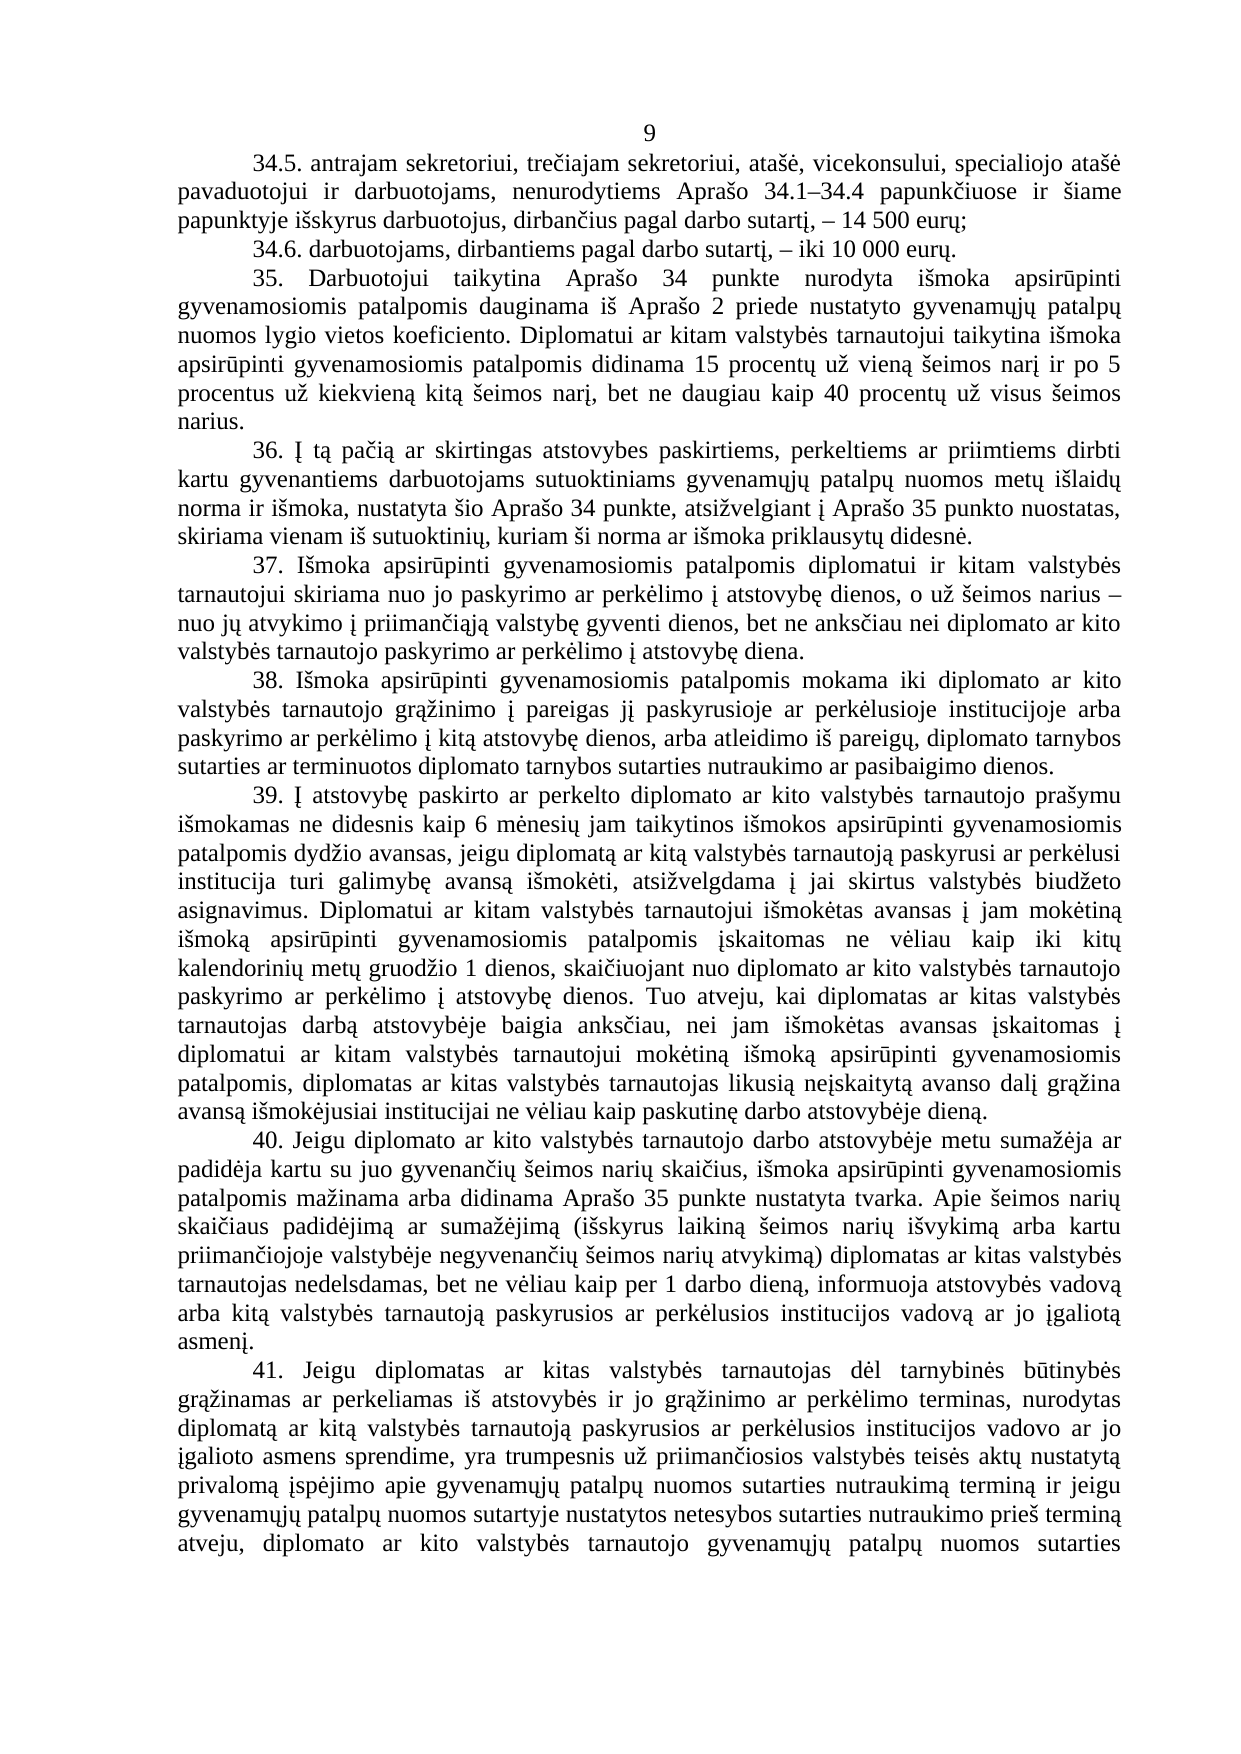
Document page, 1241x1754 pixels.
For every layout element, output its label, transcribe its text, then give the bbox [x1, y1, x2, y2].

text 34.6. darbuotojams, dirbantiems pagal darbo sutartį, – iki 10 000 eurų. [177, 234, 1122, 263]
text 40. Jeigu diplomato ar kito valstybės tarnautojo darbo atstovybėje metu sumažėja ar padidėja kartu su juo gyvenančių šeimos narių skaičius, išmoka apsirūpinti gyvenamosiomis patalpomis mažinama arba didinama Aprašo 35 punkte nustatyta tvarka. Apie šeimos narių skaičiaus padidėjimą ar sumažėjimą (išskyrus laikiną šeimos narių išvykimą arba kartu priimančiojoje valstybėje negyvenančių šeimos narių atvykimą) diplomatas ar kitas valstybės tarnautojas nedelsdamas, bet ne vėliau kaip per 1 darbo dieną, informuoja atstovybės vadovą arba kitą valstybės tarnautoją paskyrusios ar perkėlusios institucijos vadovą ar jo įgaliotą asmenį. [177, 1125, 1122, 1355]
text 41. Jeigu diplomatas ar kitas valstybės tarnautojas dėl tarnybinės būtinybės grąžinamas ar perkeliamas iš atstovybės ir jo grąžinimo ar perkėlimo terminas, nurodytas diplomatą ar kitą valstybės tarnautoją paskyrusios ar perkėlusios institucijos vadovo ar jo įgalioto asmens sprendime, yra trumpesnis už priimančiosios valstybės teisės aktų nustatytą privalomą įspėjimo apie gyvenamųjų patalpų nuomos sutarties nutraukimą terminą ir jeigu gyvenamųjų patalpų nuomos sutartyje nustatytos netesybos sutarties nutraukimo prieš terminą atveju, diplomato ar kito valstybės tarnautojo gyvenamųjų patalpų nuomos sutarties [177, 1355, 1122, 1556]
text 35. Darbuotojui taikytina Aprašo 34 punkte nurodyta išmoka apsirūpinti gyvenamosiomis patalpomis dauginama iš Aprašo 2 priede nustatyto gyvenamųjų patalpų nuomos lygio vietos koeficiento. Diplomatui ar kitam valstybės tarnautojui taikytina išmoka apsirūpinti gyvenamosiomis patalpomis didinama 15 procentų už vieną šeimos narį ir po 5 procentus už kiekvieną kitą šeimos narį, bet ne daugiau kaip 40 procentų už visus šeimos narius. [177, 263, 1122, 435]
text 38. Išmoka apsirūpinti gyvenamosiomis patalpomis mokama iki diplomato ar kito valstybės tarnautojo grąžinimo į pareigas jį paskyrusioje ar perkėlusioje institucijoje arba paskyrimo ar perkėlimo į kitą atstovybę dienos, arba atleidimo iš pareigų, diplomato tarnybos sutarties ar terminuotos diplomato tarnybos sutarties nutraukimo ar pasibaigimo dienos. [177, 665, 1122, 780]
text 36. Į tą pačią ar skirtingas atstovybes paskirtiems, perkeltiems ar priimtiems dirbti kartu gyvenantiems darbuotojams sutuoktiniams gyvenamųjų patalpų nuomos metų išlaidų norma ir išmoka, nustatyta šio Aprašo 34 punkte, atsižvelgiant į Aprašo 35 punkto nuostatas, skiriama vienam iš sutuoktinių, kuriam ši norma ar išmoka priklausytų didesnė. [177, 435, 1122, 550]
text 34.5. antrajam sekretoriui, trečiajam sekretoriui, atašė, vicekonsului, specialiojo atašė pavaduotojui ir darbuotojams, nenurodytiems Aprašo 34.1–34.4 papunkčiuose ir šiame papunktyje išskyrus darbuotojus, dirbančius pagal darbo sutartį, – 14 500 eurų; [177, 148, 1122, 234]
text 37. Išmoka apsirūpinti gyvenamosiomis patalpomis diplomatui ir kitam valstybės tarnautojui skiriama nuo jo paskyrimo ar perkėlimo į atstovybę dienos, o už šeimos narius – nuo jų atvykimo į priimančiąją valstybę gyventi dienos, bet ne anksčiau nei diplomato ar kito valstybės tarnautojo paskyrimo ar perkėlimo į atstovybę diena. [177, 550, 1122, 665]
text 39. Į atstovybę paskirto ar perkelto diplomato ar kito valstybės tarnautojo prašymu išmokamas ne didesnis kaip 6 mėnesių jam taikytinos išmokos apsirūpinti gyvenamosiomis patalpomis dydžio avansas, jeigu diplomatą ar kitą valstybės tarnautoją paskyrusi ar perkėlusi institucija turi galimybę avansą išmokėti, atsižvelgdama į jai skirtus valstybės biudžeto asignavimus. Diplomatui ar kitam valstybės tarnautojui išmokėtas avansas į jam mokėtiną išmoką apsirūpinti gyvenamosiomis patalpomis įskaitomas ne vėliau kaip iki kitų kalendorinių metų gruodžio 1 dienos, skaičiuojant nuo diplomato ar kito valstybės tarnautojo paskyrimo ar perkėlimo į atstovybę dienos. Tuo atveju, kai diplomatas ar kitas valstybės tarnautojas darbą atstovybėje baigia anksčiau, nei jam išmokėtas avansas įskaitomas į diplomatui ar kitam valstybės tarnautojui mokėtiną išmoką apsirūpinti gyvenamosiomis patalpomis, diplomatas ar kitas valstybės tarnautojas likusią neįskaitytą avanso dalį grąžina avansą išmokėjusiai institucijai ne vėliau kaip paskutinę darbo atstovybėje dieną. [177, 780, 1122, 1125]
